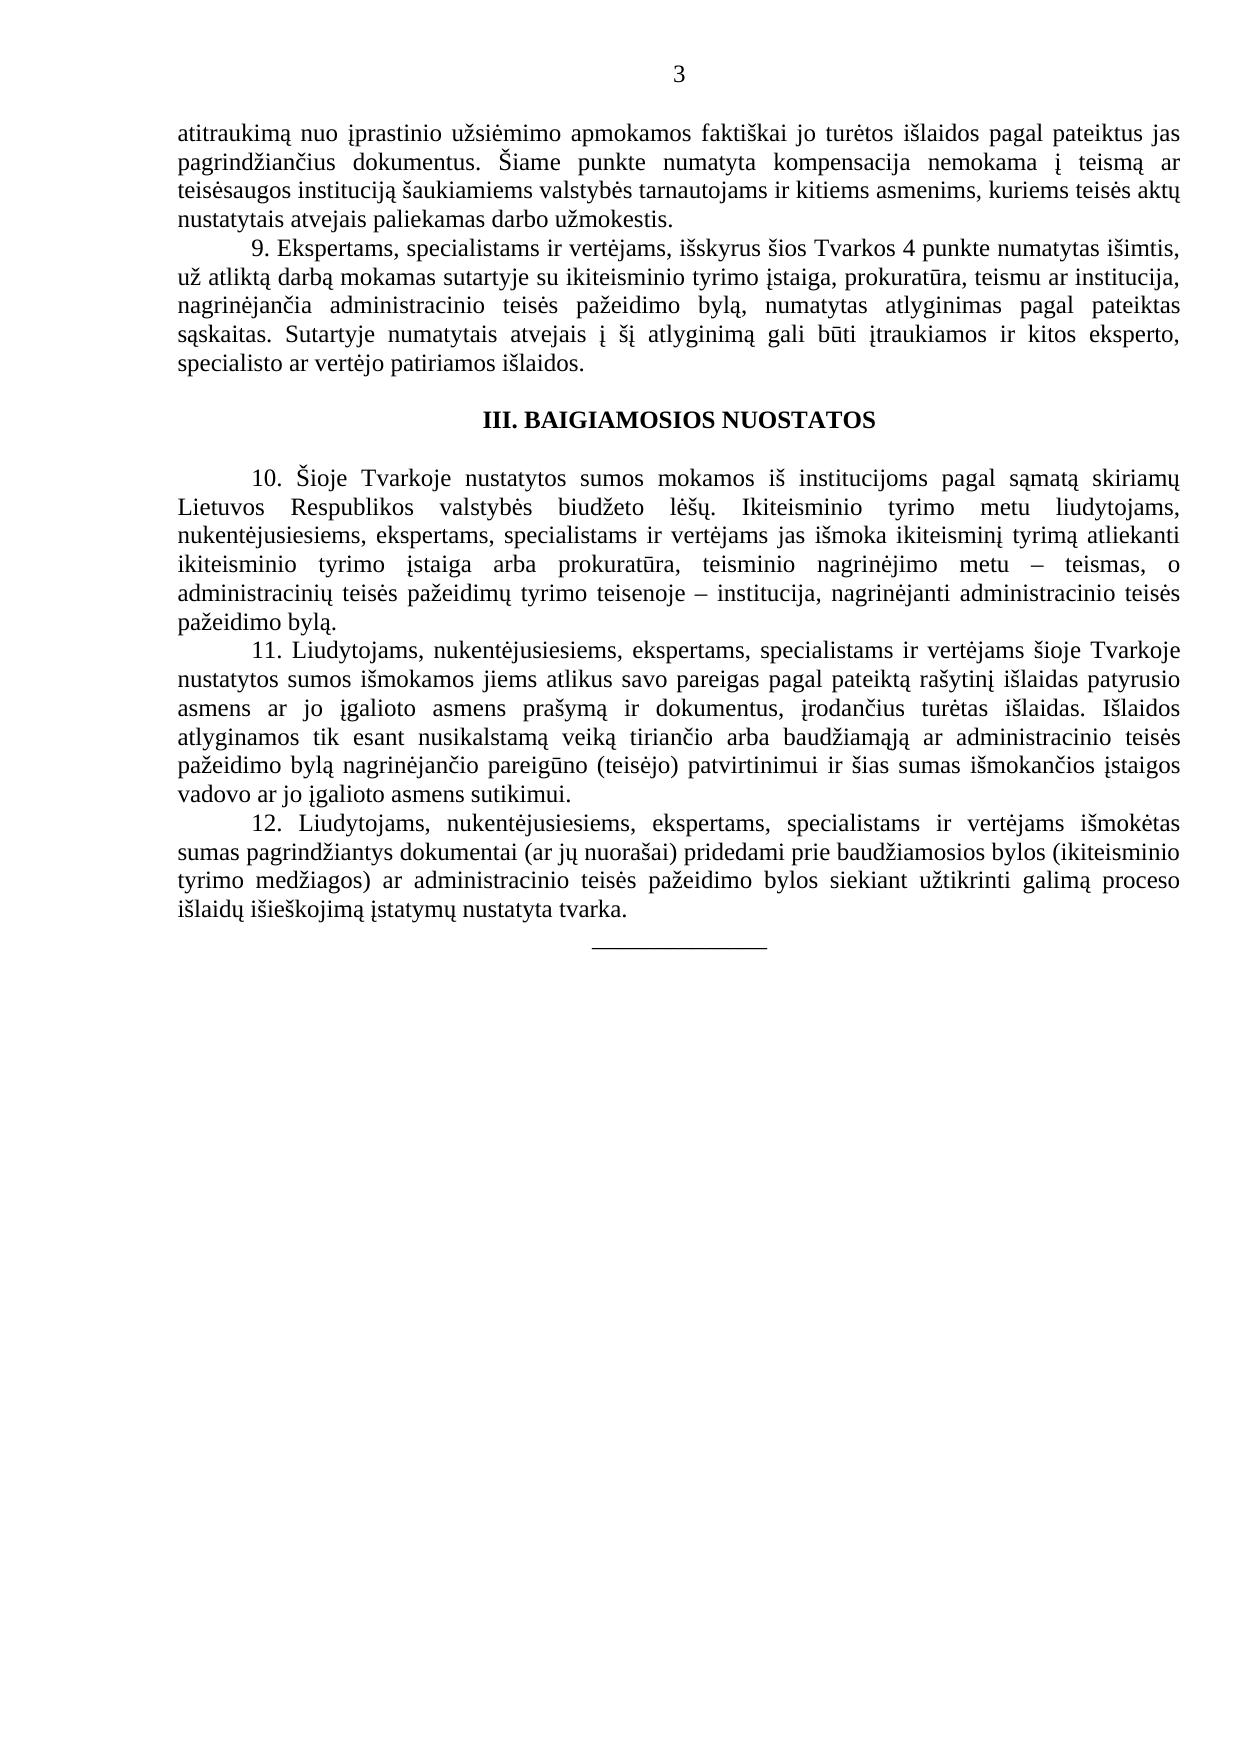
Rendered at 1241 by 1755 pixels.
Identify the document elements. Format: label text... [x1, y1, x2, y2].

text 12. Liudytojams, nukentėjusiesiems, ekspertams, specialistams ir vertėjams išmokėtas sumas pagrindžiantys dokumentai (ar jų nuorašai) pridedami prie baudžiamosios bylos (ikiteisminio tyrimo medžiagos) ar administracinio teisės pažeidimo bylos siekiant užtikrinti galimą proceso išlaidų išieškojimą įstatymų nustatyta tvarka. [177, 808, 1181, 923]
text ______________ [177, 923, 1181, 952]
text 11. Liudytojams, nukentėjusiesiems, ekspertams, specialistams ir vertėjams šioje Tvarkoje nustatytos sumos išmokamos jiems atlikus savo pareigas pagal pateiktą rašytinį išlaidas patyrusio asmens ar jo įgalioto asmens prašymą ir dokumentus, įrodančius turėtas išlaidas. Išlaidos atlyginamos tik esant nusikalstamą veiką tiriančio arba baudžiamąją ar administracinio teisės pažeidimo bylą nagrinėjančio pareigūno (teisėjo) patvirtinimui ir šias sumas išmokančios įstaigos vadovo ar jo įgalioto asmens sutikimui. [177, 636, 1181, 808]
text 10. Šioje Tvarkoje nustatytos sumos mokamos iš institucijoms pagal sąmatą skiriamų Lietuvos Respublikos valstybės biudžeto lėšų. Ikiteisminio tyrimo metu liudytojams, nukentėjusiesiems, ekspertams, specialistams ir vertėjams jas išmoka ikiteisminį tyrimą atliekanti ikiteisminio tyrimo įstaiga arba prokuratūra, teisminio nagrinėjimo metu – teismas, o administracinių teisės pažeidimų tyrimo teisenoje – institucija, nagrinėjanti administracinio teisės pažeidimo bylą. [177, 463, 1181, 636]
text atitraukimą nuo įprastinio užsiėmimo apmokamos faktiškai jo turėtos išlaidos pagal pateiktus jas pagrindžiančius dokumentus. Šiame punkte numatyta kompensacija nemokama į teismą ar teisėsaugos instituciją šaukiamiems valstybės tarnautojams ir kitiems asmenims, kuriems teisės aktų nustatytais atvejais paliekamas darbo užmokestis. [177, 118, 1181, 233]
text III. BAIGIAMOSIOS NUOSTATOS [177, 406, 1181, 434]
text 9. Ekspertams, specialistams ir vertėjams, išskyrus šios Tvarkos 4 punkte numatytas išimtis, už atliktą darbą mokamas sutartyje su ikiteisminio tyrimo įstaiga, prokuratūra, teismu ar institucija, nagrinėjančia administracinio teisės pažeidimo bylą, numatytas atlyginimas pagal pateiktas sąskaitas. Sutartyje numatytais atvejais į šį atlyginimą gali būti įtraukiamos ir kitos eksperto, specialisto ar vertėjo patiriamos išlaidos. [177, 233, 1181, 377]
